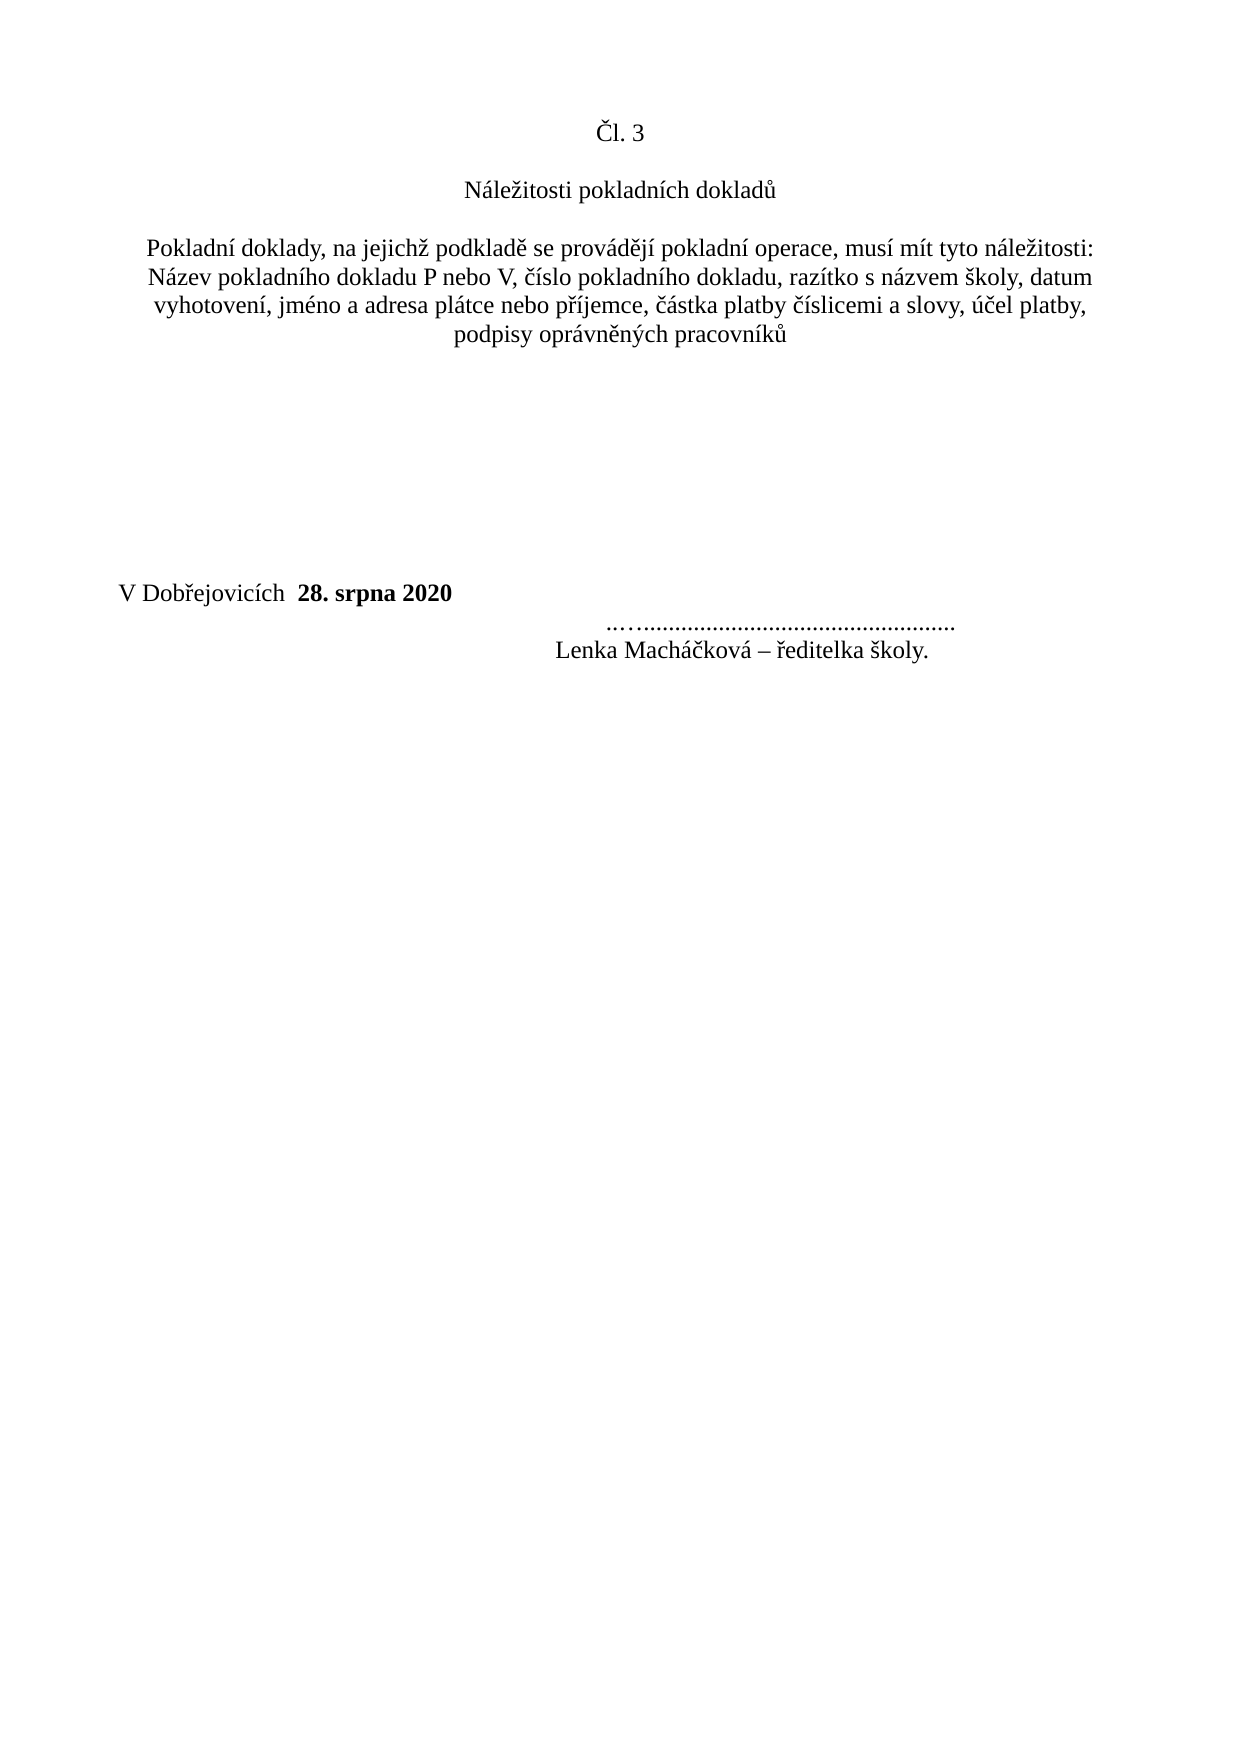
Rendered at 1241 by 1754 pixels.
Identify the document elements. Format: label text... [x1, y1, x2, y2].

text Náležitosti pokladních dokladů [118, 176, 1122, 204]
text V Dobřejovicích 28. srpna 2020 [118, 578, 1122, 607]
text Název pokladního dokladu P nebo V, číslo pokladního dokladu, razítko s názvem školy, datum vyhotovení, jméno a adresa plátce nebo příjemce, částka platby číslicemi a slovy, účel platby, podpisy oprávněných pracovníků [118, 262, 1122, 348]
text Čl. 3 [118, 118, 1122, 147]
text ..….................................................. [118, 607, 1122, 636]
text Pokladní doklady, na jejichž podkladě se provádějí pokladní operace, musí mít tyto náležitosti: [118, 233, 1122, 262]
text Lenka Macháčková – ředitelka školy. [118, 636, 1122, 664]
